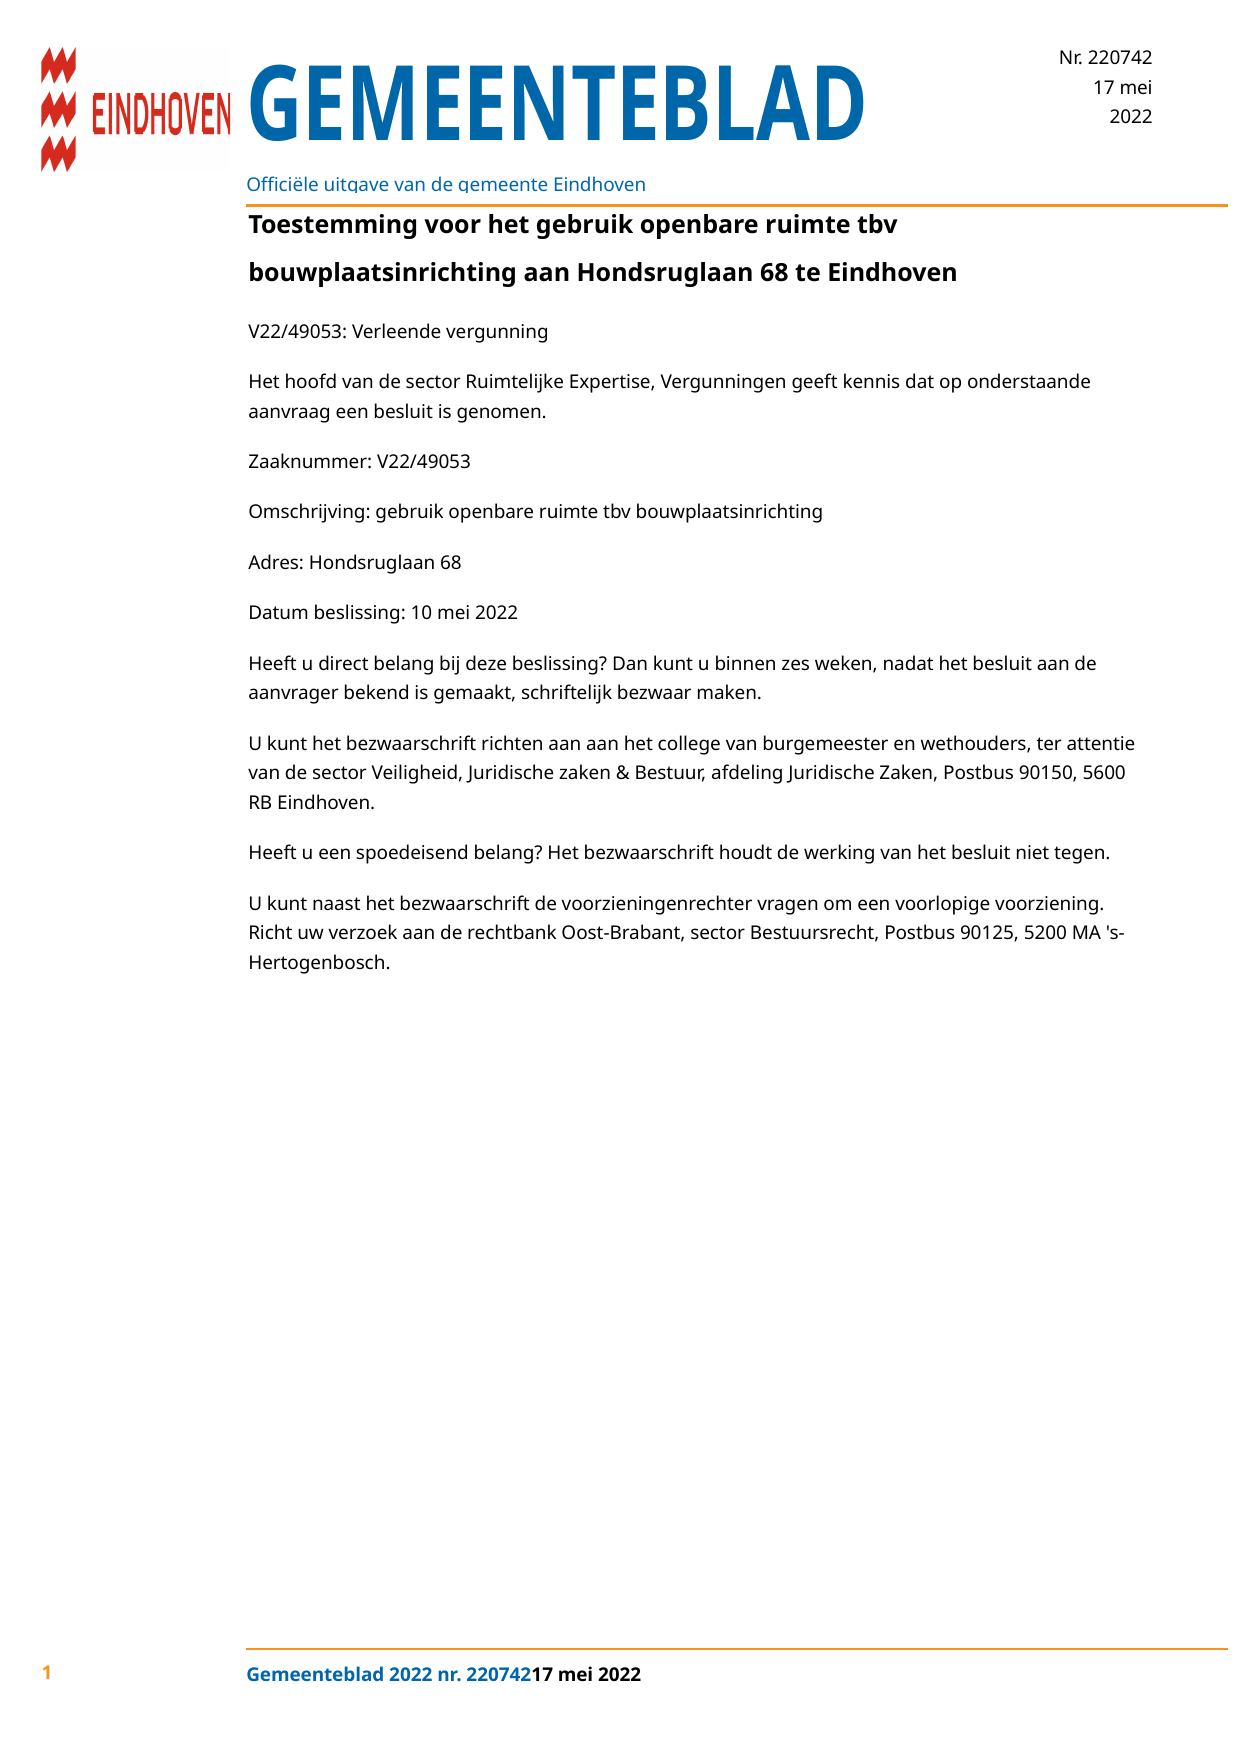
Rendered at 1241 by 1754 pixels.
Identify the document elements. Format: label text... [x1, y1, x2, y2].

text Adres: Hondsruglaan 68 [248, 549, 1152, 575]
picture [41, 47, 231, 172]
text U kunt naast het bezwaarschrift de voorzieningenrechter vragen om een voorlopige voorziening. Richt uw verzoek aan de rechtbank Oost-Brabant, sector Bestuursrecht, Postbus 90125, 5200 MA 's-Hertogenbosch. [248, 890, 1152, 975]
text V22/49053: Verleende vergunning [248, 318, 1152, 344]
text Toestemming voor het gebruik openbare ruimte tbv bouwplaatsinrichting aan Hondsruglaan 68 te Eindhoven [248, 207, 1152, 288]
text Heeft u een spoedeisend belang? Het bezwaarschrift houdt de werking van het besluit niet tegen. [248, 839, 1152, 865]
text Heeft u direct belang bij deze beslissing? Dan kunt u binnen zes weken, nadat het besluit aan de aanvrager bekend is gemaakt, schriftelijk bezwaar maken. [248, 650, 1152, 705]
text Omschrijving: gebruik openbare ruimte tbv bouwplaatsinrichting [248, 499, 1152, 524]
text Zaaknummer: V22/49053 [248, 448, 1152, 474]
text Het hoofd van de sector Ruimtelijke Expertise, Vergunningen geeft kennis dat op onderstaande aanvraag een besluit is genomen. [248, 368, 1152, 424]
text Datum beslissing: 10 mei 2022 [248, 599, 1152, 625]
text U kunt het bezwaarschrift richten aan aan het college van burgemeester en wethouders, ter attentie van de sector Veiligheid, Juridische zaken & Bestuur, afdeling Juridische Zaken, Postbus 90150, 5600 RB Eindhoven. [248, 730, 1152, 815]
